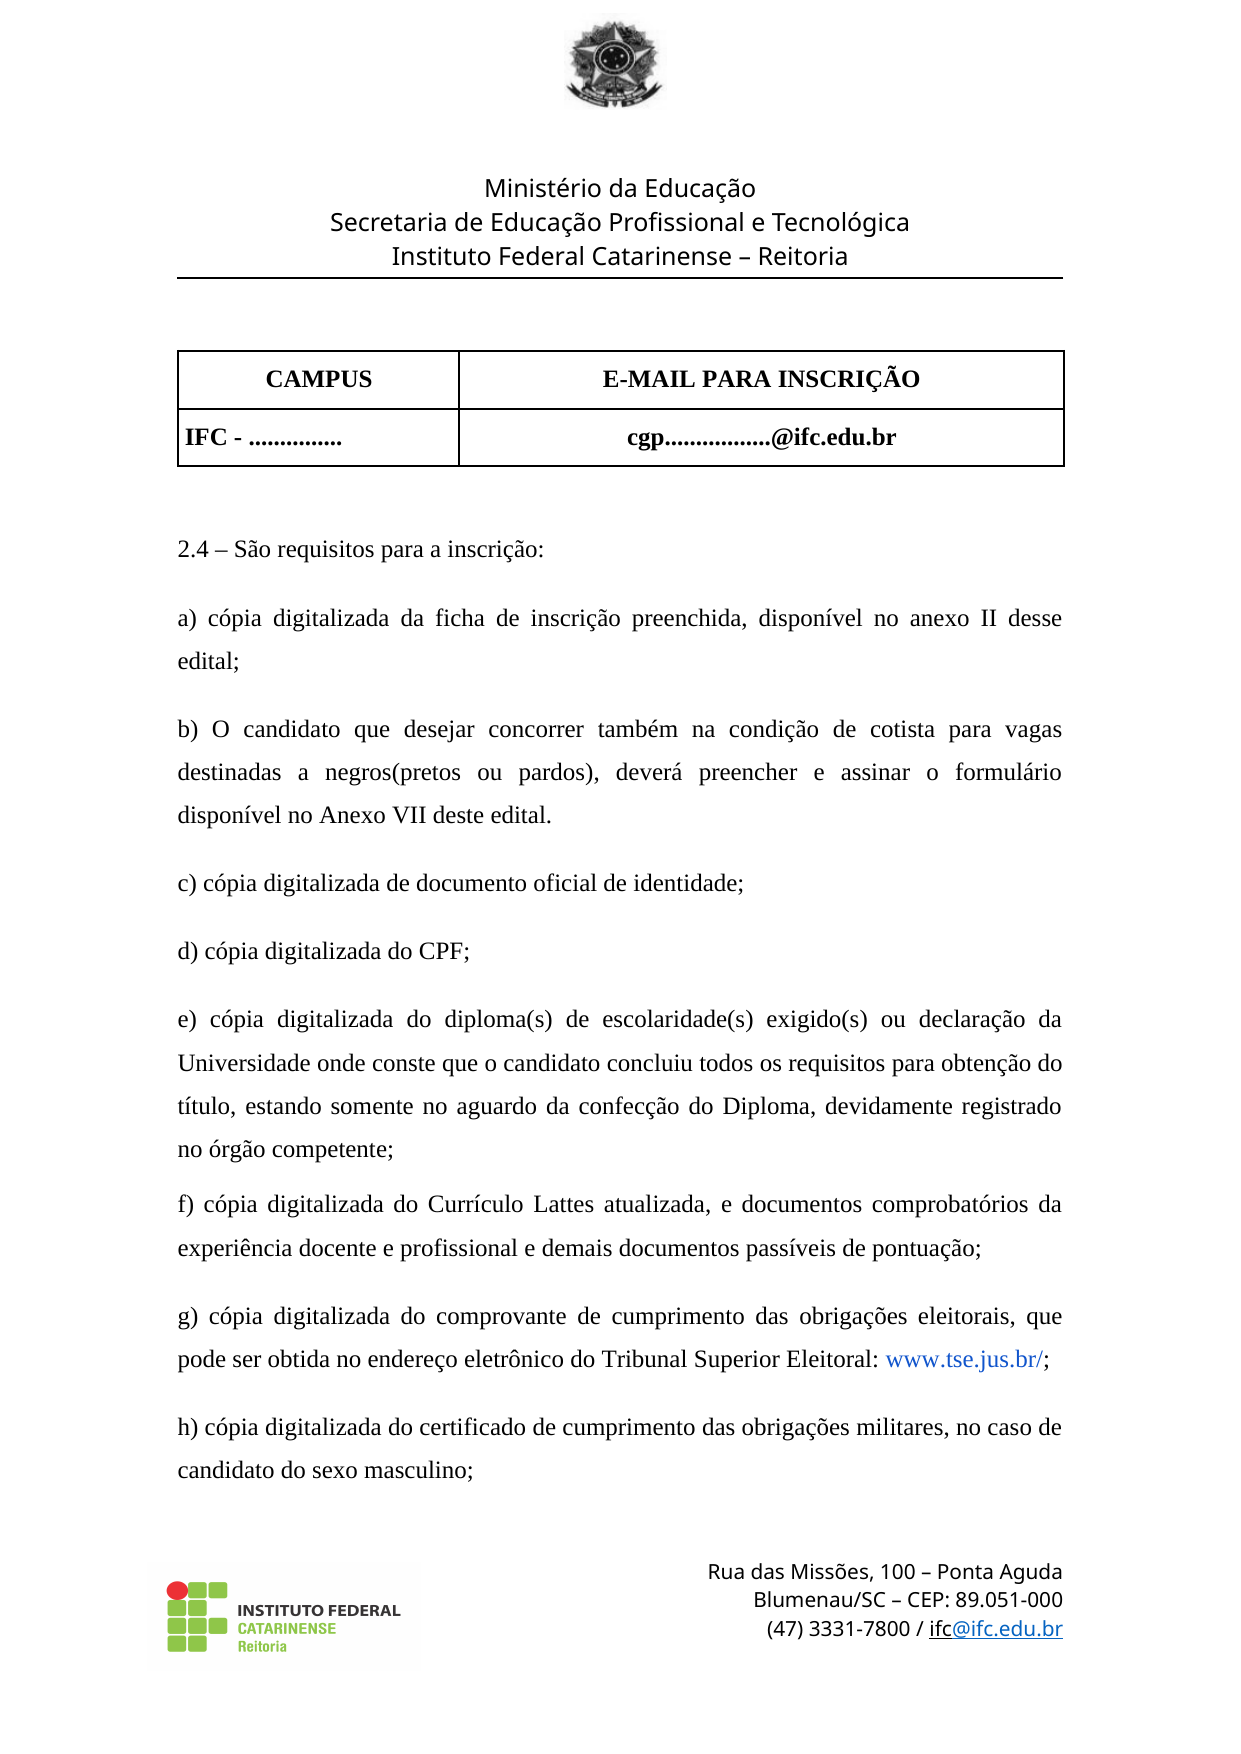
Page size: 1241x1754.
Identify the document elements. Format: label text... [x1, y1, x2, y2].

table_header CAMPUS [179, 352, 458, 407]
text e) cópia digitalizada do diploma(s) de escolaridade(s) exigido(s) ou declaração da Universidade onde conste que o candidato concluiu todos os requisitos para obtenção do título, estando somente no aguardo da confecção do Diploma, devidamente registrado no órgão competente; [177, 1004, 1063, 1163]
text b) O candidato que desejar concorrer também na condição de cotista para vagas destinadas a negros(pretos ou pardos), deverá preencher e assinar o formulário disponível no Anexo VII deste edital. [177, 714, 1063, 829]
text g) cópia digitalizada do comprovante de cumprimento das obrigações eleitorais, que pode ser obtida no endereço eletrônico do Tribunal Superior Eleitoral: HYPERLINK "http://www.tse.jus.br/"www.tse.jus.br/; [177, 1301, 1063, 1373]
text d) cópia digitalizada do CPF; [177, 936, 1063, 965]
text a) cópia digitalizada da ficha de inscrição preenchida, disponível no anexo II desse edital; [177, 603, 1063, 674]
text 2.4 – São requisitos para a inscrição: [177, 534, 1063, 563]
text f) cópia digitalizada do Currículo Lattes atualizada, e documentos comprobatórios da experiência docente e profissional e demais documentos passíveis de pontuação; [177, 1189, 1063, 1261]
table_cell cgp.................@ifc.edu.br [460, 410, 1063, 465]
picture [147, 1562, 421, 1671]
text h) cópia digitalizada do certificado de cumprimento das obrigações militares, no caso de candidato do sexo masculino; [177, 1412, 1063, 1484]
table_header E-MAIL PARA INSCRIÇÃO [460, 352, 1063, 407]
table_cell IFC - ............... [179, 410, 458, 465]
text c) cópia digitalizada de documento oficial de identidade; [177, 868, 1063, 897]
